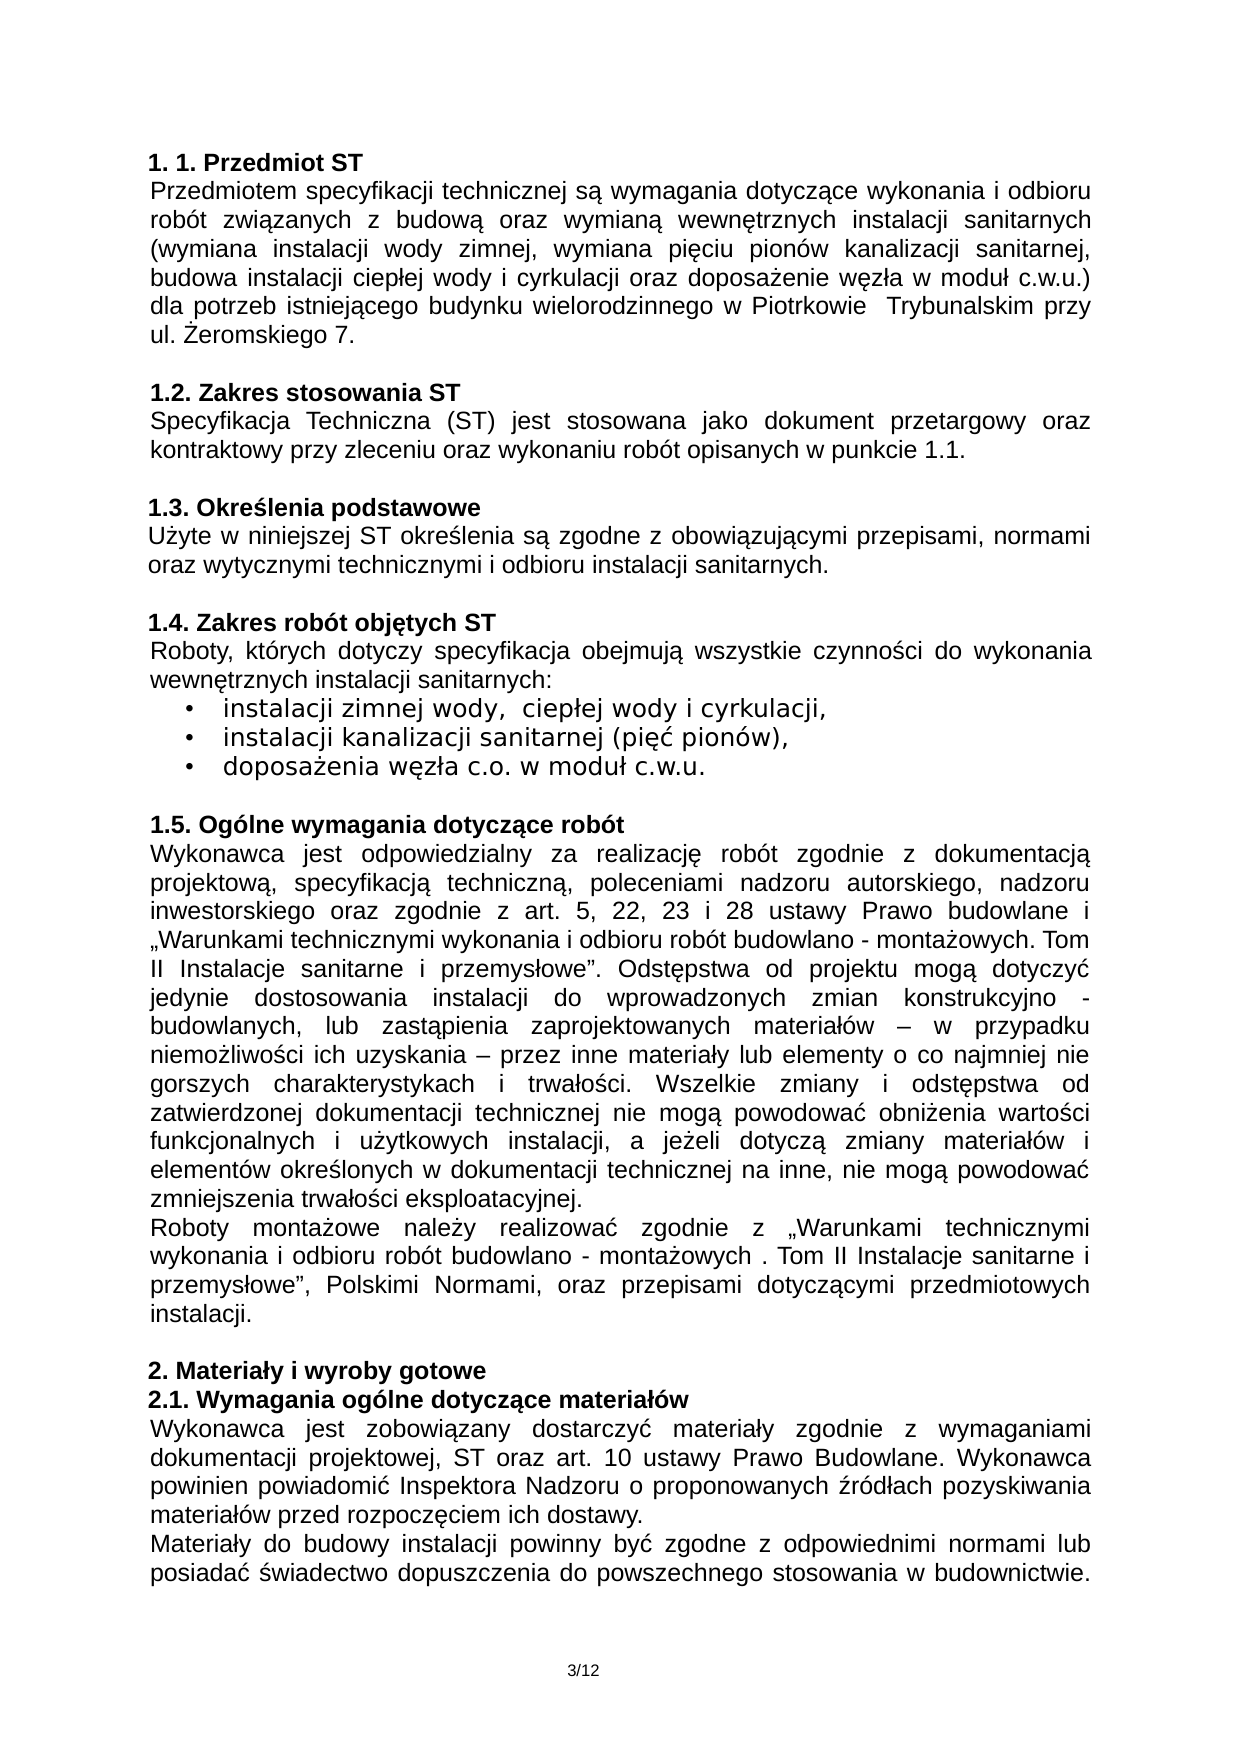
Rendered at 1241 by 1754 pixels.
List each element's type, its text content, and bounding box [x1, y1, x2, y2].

text Specyfikacja Techniczna (ST) jest stosowana jako dokument przetargowy oraz kontraktowy przy zleceniu oraz wykonaniu robót opisanych w punkcie 1.1. [150, 406, 1093, 464]
text 1.4. Zakres robót objętych ST [148, 608, 1093, 636]
text 1. 1. Przedmiot ST [148, 148, 1093, 176]
text 2.1. Wymagania ogólne dotyczące materiałów [148, 1385, 1094, 1414]
text Wykonawca jest zobowiązany dostarczyć materiały zgodnie z wymaganiami dokumentacji projektowej, ST oraz art. 10 ustawy Prawo Budowlane. Wykonawca powinien powiadomić Inspektora Nadzoru o proponowanych źródłach pozyskiwania materiałów przed rozpoczęciem ich dostawy. [150, 1414, 1093, 1529]
list instalacji zimnej wody, ciepłej wody i cyrkulacji, [185, 694, 1093, 723]
list instalacji kanalizacji sanitarnej (pięć pionów), [185, 723, 1093, 752]
list doposażenia węzła c.o. w moduł c.w.u. [185, 752, 1093, 781]
text Przedmiotem specyfikacji technicznej są wymagania dotyczące wykonania i odbioru robót związanych z budową oraz wymianą wewnętrznych instalacji sanitarnych (wymiana instalacji wody zimnej, wymiana pięciu pionów kanalizacji sanitarnej, budowa instalacji ciepłej wody i cyrkulacji oraz doposażenie węzła w moduł c.w.u.) dla potrzeb istniejącego budynku wielorodzinnego w Piotrkowie Trybunalskim przy ul. Żeromskiego 7. [150, 176, 1093, 349]
text Wykonawca jest odpowiedzialny za realizację robót zgodnie z dokumentacją projektową, specyfikacją techniczną, poleceniami nadzoru autorskiego, nadzoru inwestorskiego oraz zgodnie z art. 5, 22, 23 i 28 ustawy Prawo budowlane i „Warunkami technicznymi wykonania i odbioru robót budowlano - montażowych. Tom II Instalacje sanitarne i przemysłowe”. Odstępstwa od projektu mogą dotyczyć jedynie dostosowania instalacji do wprowadzonych zmian konstrukcyjno - budowlanych, lub zastąpienia zaprojektowanych materiałów – w przypadku niemożliwości ich uzyskania – przez inne materiały lub elementy o co najmniej nie gorszych charakterystykach i trwałości. Wszelkie zmiany i odstępstwa od zatwierdzonej dokumentacji technicznej nie mogą powodować obniżenia wartości funkcjonalnych i użytkowych instalacji, a jeżeli dotyczą zmiany materiałów i elementów określonych w dokumentacji technicznej na inne, nie mogą powodować zmniejszenia trwałości eksploatacyjnej. [150, 839, 1091, 1213]
list 1.3. Określenia podstawowe [148, 493, 1055, 521]
text Roboty montażowe należy realizować zgodnie z „Warunkami technicznymi wykonania i odbioru robót budowlano - montażowych . Tom II Instalacje sanitarne i przemysłowe”, Polskimi Normami, oraz przepisami dotyczącymi przedmiotowych instalacji. [150, 1213, 1091, 1328]
text 1.5. Ogólne wymagania dotyczące robót [150, 810, 1093, 839]
text Materiały do budowy instalacji powinny być zgodne z odpowiednimi normami lub posiadać świadectwo dopuszczenia do powszechnego stosowania w budownictwie. [150, 1529, 1093, 1586]
text Użyte w niniejszej ST określenia są zgodne z obowiązującymi przepisami, normami oraz wytycznymi technicznymi i odbioru instalacji sanitarnych. [148, 521, 1093, 579]
text 2. Materiały i wyroby gotowe [148, 1356, 508, 1385]
text 1.2. Zakres stosowania ST [150, 378, 1093, 406]
text Roboty, których dotyczy specyfikacja obejmują wszystkie czynności do wykonania wewnętrznych instalacji sanitarnych: [150, 636, 1093, 694]
